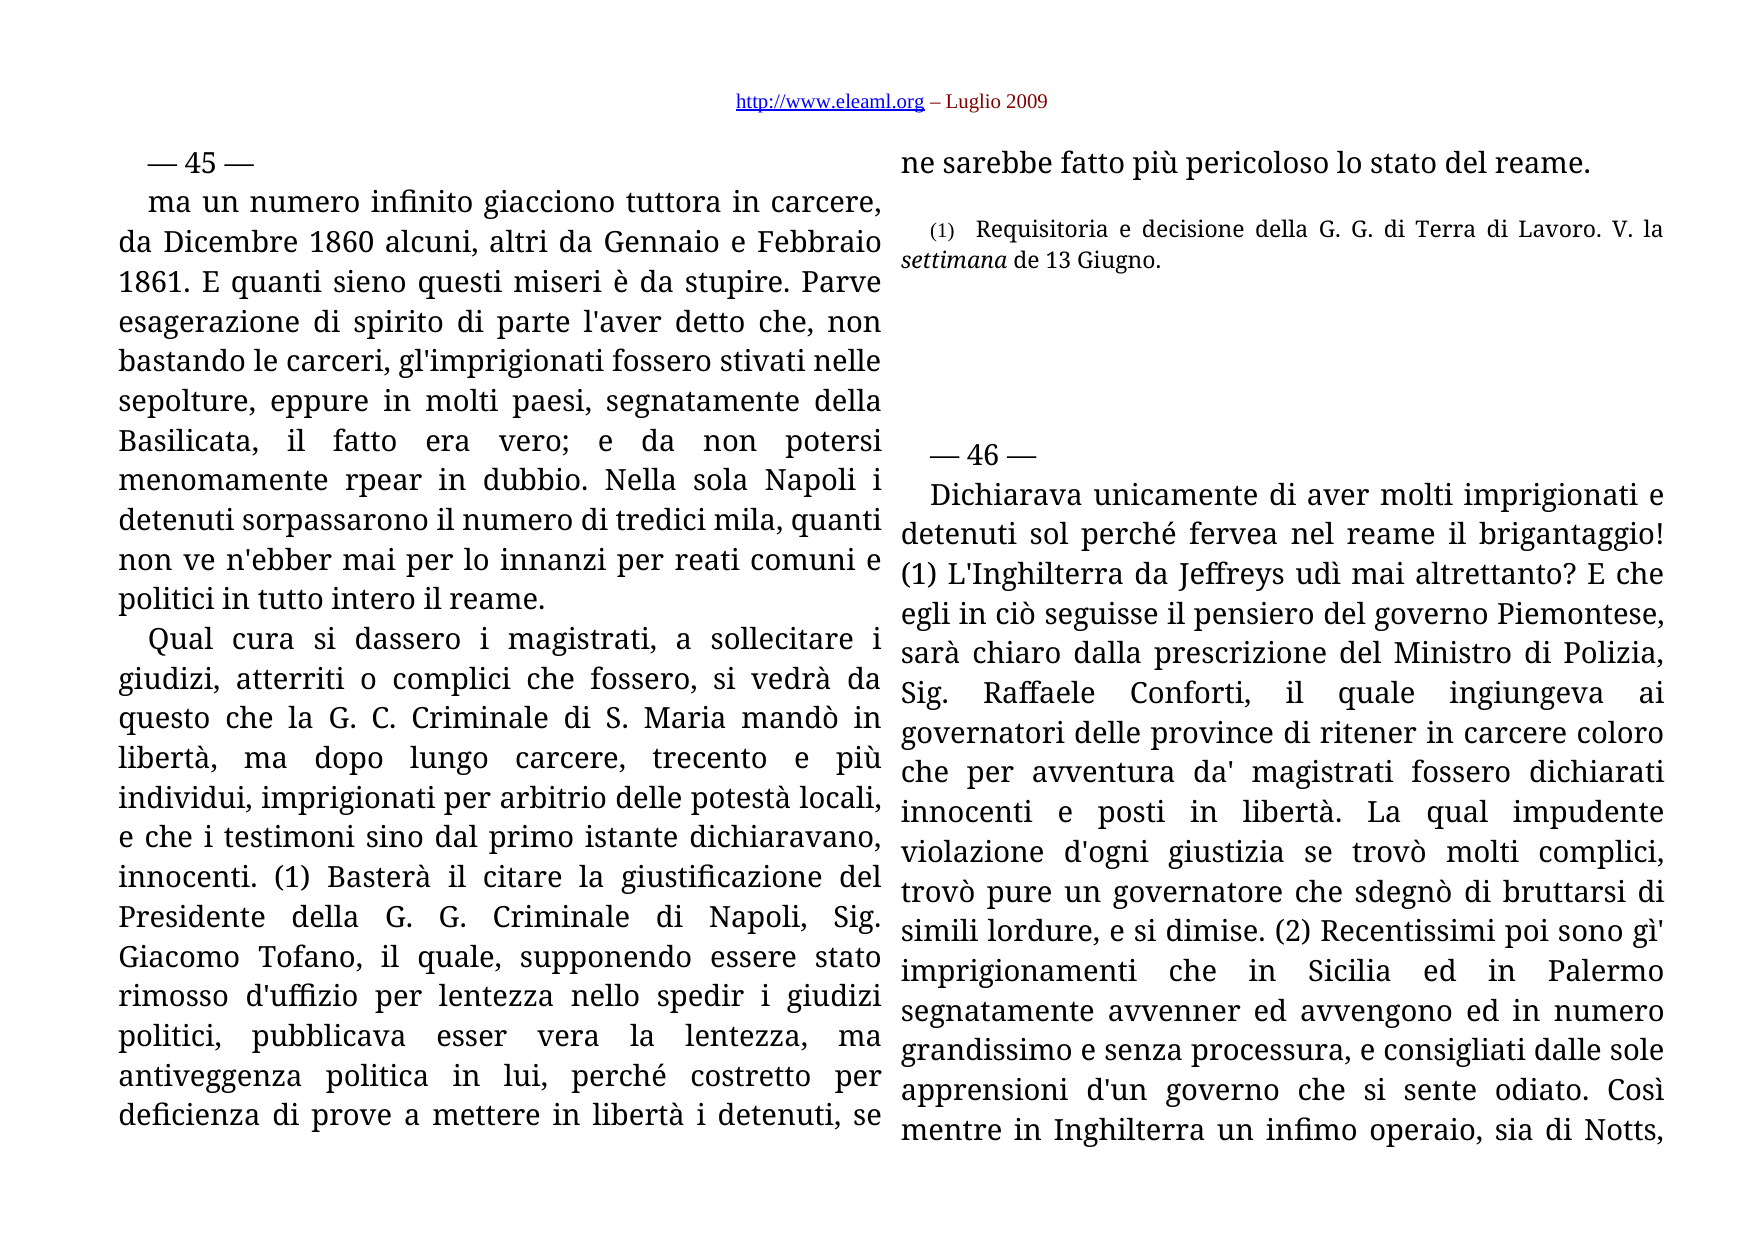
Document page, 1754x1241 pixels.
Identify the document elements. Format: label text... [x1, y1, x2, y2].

text ne sarebbe fatto più pericoloso lo stato del reame. [901, 142, 1665, 182]
text — 45 — [118, 142, 883, 182]
list Requisitoria e decisione della G. G. di Terra di Lavoro. V. la settimana de 13 Giugno. [901, 213, 1665, 276]
text Dichiarava unicamente di aver molti imprigionati e detenuti sol perché fervea nel reame il brigantaggio! (1) L'Inghilterra da Jeffreys udì mai altrettanto? E che egli in ciò seguisse il pensiero del governo Piemontese, sarà chiaro dalla prescrizione del Ministro di Polizia, Sig. Raffaele Conforti, il quale ingiungeva ai governatori delle province di ritener in carcere coloro che per avventura da' magistrati fossero dichiarati innocenti e posti in libertà. La qual impudente violazione d'ogni giustizia se trovò molti complici, trovò pure un governatore che sdegnò di bruttarsi di simili lordure, e si dimise. (2) Recentissimi poi sono gì' imprigionamenti che in Sicilia ed in Palermo segnatamente avvenner ed avvengono ed in numero grandissimo e senza processura, e consigliati dalle sole apprensioni d'un governo che si sente odiato. Così mentre in Inghilterra un infimo operaio, sia di Notts, [901, 474, 1665, 1149]
text ma un numero infinito giacciono tuttora in carcere, da Dicembre 1860 alcuni, altri da Gennaio e Febbraio 1861. E quanti sieno questi miseri è da stupire. Parve esagerazione di spirito di parte l'aver detto che, non bastando le carceri, gl'imprigionati fossero stivati nelle sepolture, eppure in molti paesi, segnatamente della Basilicata, il fatto era vero; e da non potersi menomamente rpear in dubbio. Nella sola Napoli i detenuti sorpassarono il numero di tredici mila, quanti non ve n'ebber mai per lo innanzi per reati comuni e politici in tutto intero il reame. [118, 182, 883, 618]
text Qual cura si dassero i magistrati, a sollecitare i giudizi, atterriti o complici che fossero, si vedrà da questo che la G. C. Criminale di S. Maria mandò in libertà, ma dopo lungo carcere, trecento e più individui, imprigionati per arbitrio delle potestà locali, e che i testimoni sino dal primo istante dichiaravano, innocenti. (1) Basterà il citare la giustificazione del Presidente della G. G. Criminale di Napoli, Sig. Giacomo Tofano, il quale, supponendo essere stato rimosso d'uffizio per lentezza nello spedir i giudizi politici, pubblicava esser vera la lentezza, ma antiveggenza politica in lui, perché costretto per deficienza di prove a mettere in libertà i detenuti, se [118, 618, 883, 1134]
text — 46 — [901, 434, 1665, 474]
